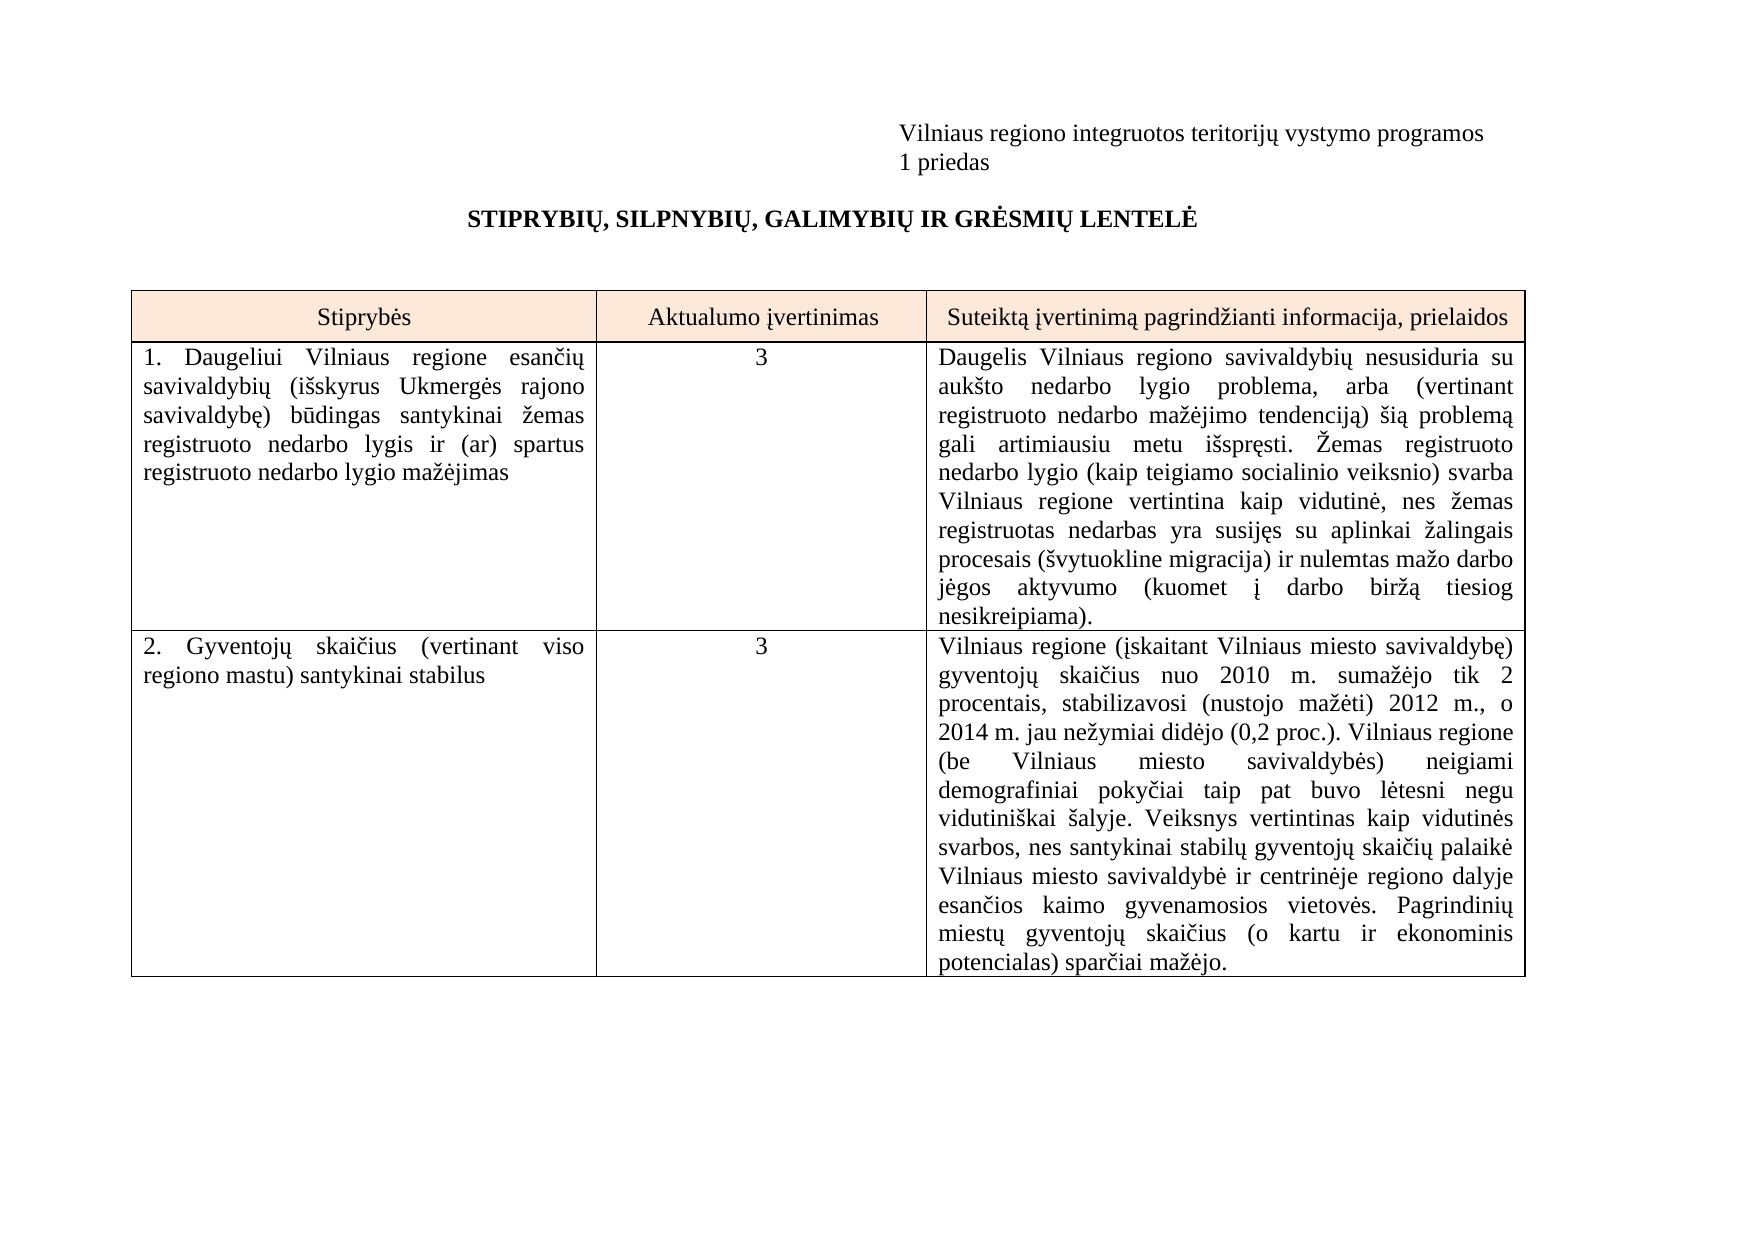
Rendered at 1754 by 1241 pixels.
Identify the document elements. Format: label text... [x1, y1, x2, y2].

table_cell Daugelis Vilniaus regiono savivaldybių nesusiduria su aukšto nedarbo lygio problema, arba (vertinant registruoto nedarbo mažėjimo tendenciją) šią problemą gali artimiausiu metu išspręsti. Žemas registruoto nedarbo lygio (kaip teigiamo socialinio veiksnio) svarba Vilniaus regione vertintina kaip vidutinė, nes žemas registruotas nedarbas yra susijęs su aplinkai žalingais procesais (švytuokline migracija) ir nulemtas mažo darbo jėgos aktyvumo (kuomet į darbo biržą tiesiog nesikreipiama). [927, 343, 1524, 630]
table_cell 3 [597, 631, 926, 976]
table_header Aktualumo įvertinimas [597, 291, 926, 341]
table_cell 1. Daugeliui Vilniaus regione esančių savivaldybių (išskyrus Ukmergės rajono savivaldybę) būdingas santykinai žemas registruoto nedarbo lygis ir (ar) spartus registruoto nedarbo lygio mažėjimas [132, 343, 596, 630]
text 1 priedas [899, 147, 1577, 176]
table_header Stiprybės [132, 291, 596, 341]
table_cell Vilniaus regione (įskaitant Vilniaus miesto savivaldybę) gyventojų skaičius nuo 2010 m. sumažėjo tik 2 procentais, stabilizavosi (nustojo mažėti) 2012 m., o 2014 m. jau nežymiai didėjo (0,2 proc.). Vilniaus regione (be Vilniaus miesto savivaldybės) neigiami demografiniai pokyčiai taip pat buvo lėtesni negu vidutiniškai šalyje. Veiksnys vertintinas kaip vidutinės svarbos, nes santykinai stabilų gyventojų skaičių palaikė Vilniaus miesto savivaldybė ir centrinėje regiono dalyje esančios kaimo gyvenamosios vietovės. Pagrindinių miestų gyventojų skaičius (o kartu ir ekonominis potencialas) sparčiai mažėjo. [927, 631, 1524, 976]
table_header Suteiktą įvertinimą pagrindžianti informacija, prielaidos [927, 291, 1524, 341]
text Vilniaus regiono integruotos teritorijų vystymo programos [899, 118, 1577, 147]
table_cell 2. Gyventojų skaičius (vertinant viso regiono mastu) santykinai stabilus [132, 631, 596, 976]
text STIPRYBIŲ, SILPNYBIŲ, GALIMYBIŲ IR GRĖSMIŲ LENTELĖ [89, 204, 1577, 232]
table_cell 3 [597, 343, 926, 630]
